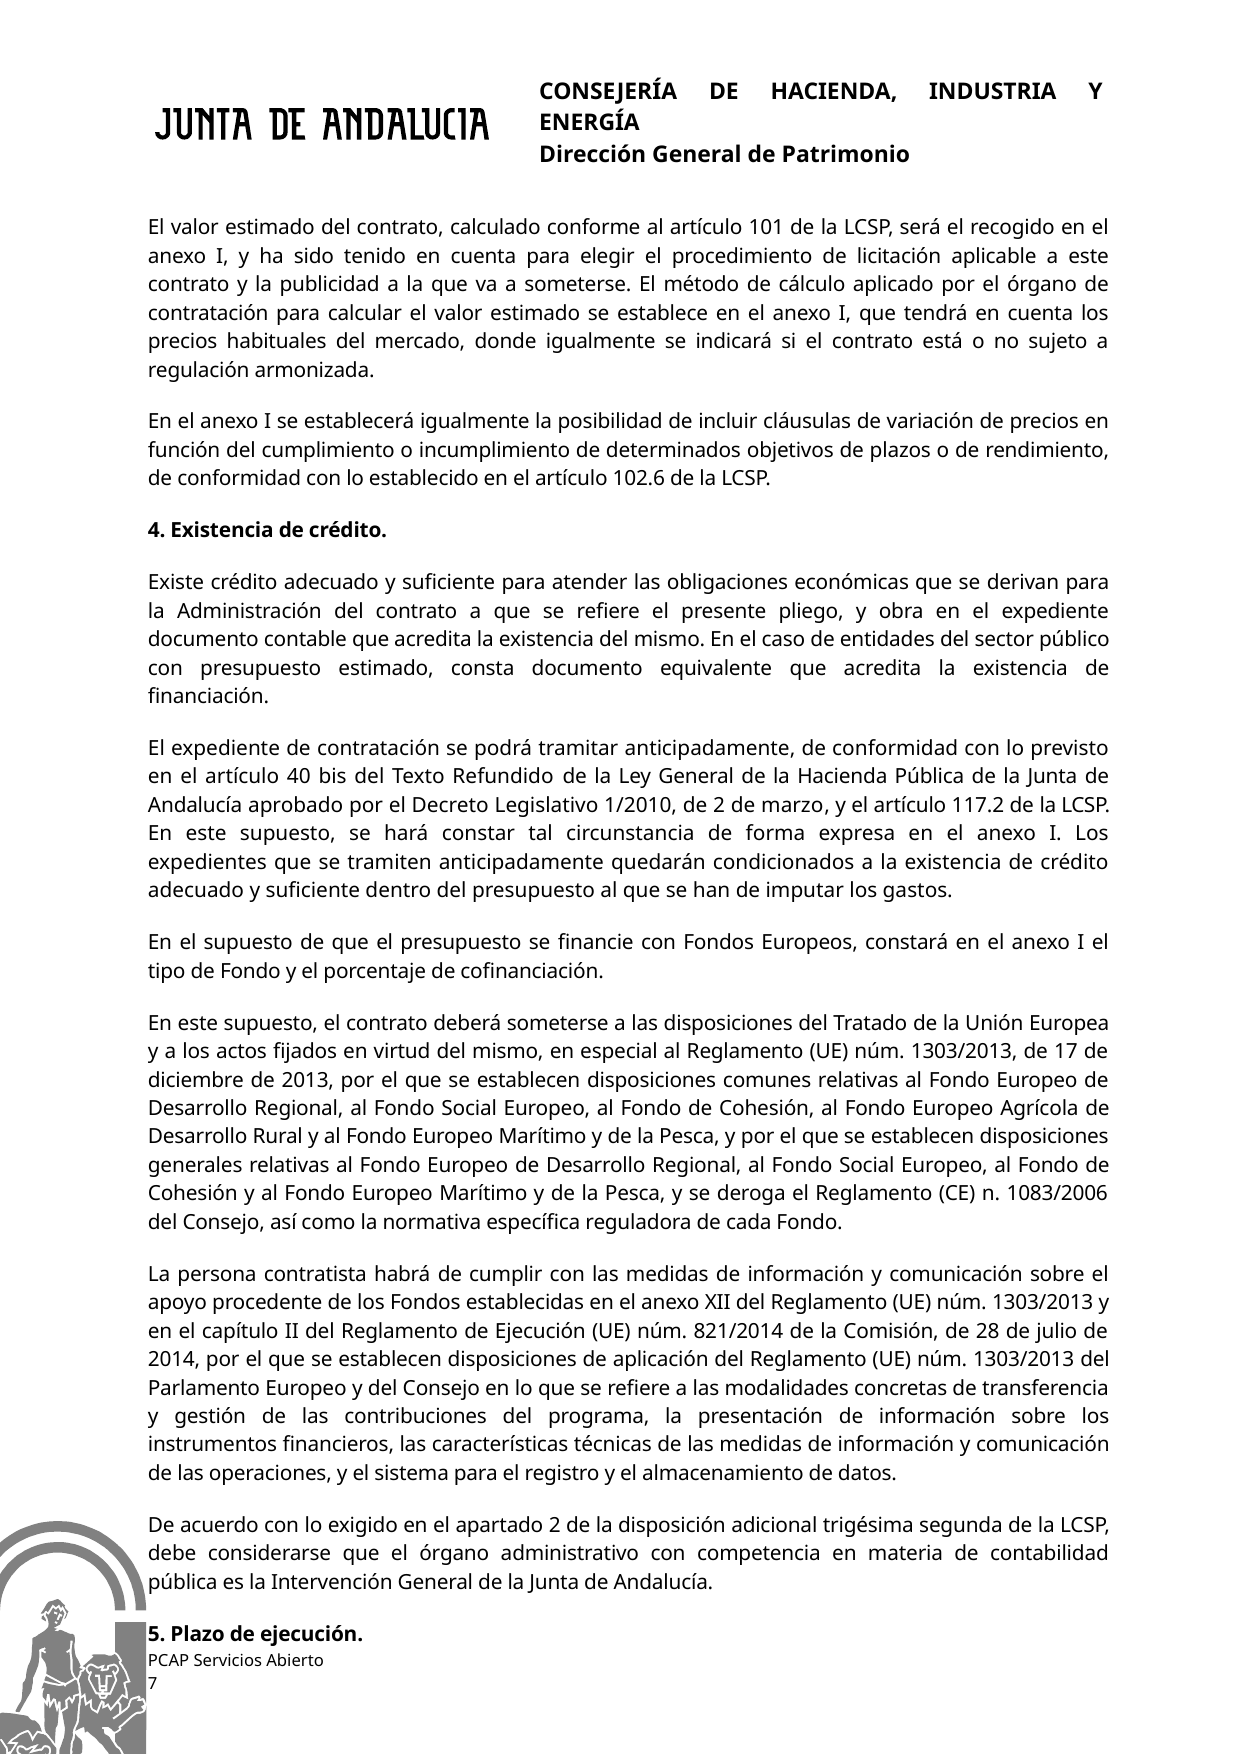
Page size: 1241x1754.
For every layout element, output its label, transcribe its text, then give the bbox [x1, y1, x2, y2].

text En el supuesto de que el presupuesto se financie con Fondos Europeos, constará en el anexo I el tipo de Fondo y el porcentaje de cofinanciación. [148, 927, 1110, 984]
text En el anexo I se establecerá igualmente la posibilidad de incluir cláusulas de variación de precios en función del cumplimiento o incumplimiento de determinados objetivos de plazos o de rendimiento, de conformidad con lo establecido en el artículo 102.6 de la LCSP. [148, 407, 1110, 492]
text 5. Plazo de ejecución. [151, 1619, 1110, 1647]
text 4. Existencia de crédito. [148, 516, 1110, 544]
text Existe crédito adecuado y suficiente para atender las obligaciones económicas que se derivan para la Administración del contrato a que se refiere el presente pliego, y obra en el expediente documento contable que acredita la existencia del mismo. En el caso de entidades del sector público con presupuesto estimado, consta documento equivalente que acredita la existencia de financiación. [148, 567, 1110, 710]
text En este supuesto, el contrato deberá someterse a las disposiciones del Tratado de la Unión Europea y a los actos fijados en virtud del mismo, en especial al Reglamento (UE) núm. 1303/2013, de 17 de diciembre de 2013, por el que se establecen disposiciones comunes relativas al Fondo Europeo de Desarrollo Regional, al Fondo Social Europeo, al Fondo de Cohesión, al Fondo Europeo Agrícola de Desarrollo Rural y al Fondo Europeo Marítimo y de la Pesca, y por el que se establecen disposiciones generales relativas al Fondo Europeo de Desarrollo Regional, al Fondo Social Europeo, al Fondo de Cohesión y al Fondo Europeo Marítimo y de la Pesca, y se deroga el Reglamento (CE) n. 1083/2006 del Consejo, así como la normativa específica reguladora de cada Fondo. [148, 1008, 1110, 1235]
text De acuerdo con lo exigido en el apartado 2 de la disposición adicional trigésima segunda de la LCSP, debe considerarse que el órgano administrativo con competencia en materia de contabilidad pública es la Intervención General de la Junta de Andalucía. [148, 1510, 1110, 1595]
text El valor estimado del contrato, calculado conforme al artículo 101 de la LCSP, será el recogido en el anexo I, y ha sido tenido en cuenta para elegir el procedimiento de licitación aplicable a este contrato y la publicidad a la que va a someterse. El método de cálculo aplicado por el órgano de contratación para calcular el valor estimado se establece en el anexo I, que tendrá en cuenta los precios habituales del mercado, donde igualmente se indicará si el contrato está o no sujeto a regulación armonizada. [148, 212, 1110, 383]
text La persona contratista habrá de cumplir con las medidas de información y comunicación sobre el apoyo procedente de los Fondos establecidas en el anexo XII del Reglamento (UE) núm. 1303/2013 y en el capítulo II del Reglamento de Ejecución (UE) núm. 821/2014 de la Comisión, de 28 de julio de 2014, por el que se establecen disposiciones de aplicación del Reglamento (UE) núm. 1303/2013 del Parlamento Europeo y del Consejo en lo que se refiere a las modalidades concretas de transferencia y gestión de las contribuciones del programa, la presentación de información sobre los instrumentos financieros, las características técnicas de las medidas de información y comunicación de las operaciones, y el sistema para el registro y el almacenamiento de datos. [148, 1259, 1110, 1486]
text El expediente de contratación se podrá tramitar anticipadamente, de conformidad con lo previsto en el artículo 40 bis del Texto Refundido de la Ley General de la Hacienda Pública de la Junta de Andalucía aprobado por el Decreto Legislativo 1/2010, de 2 de marzo, y el artículo 117.2 de la LCSP. En este supuesto, se hará constar tal circunstancia de forma expresa en el anexo I. Los expedientes que se tramiten anticipadamente quedarán condicionados a la existencia de crédito adecuado y suficiente dentro del presupuesto al que se han de imputar los gastos. [148, 733, 1110, 904]
